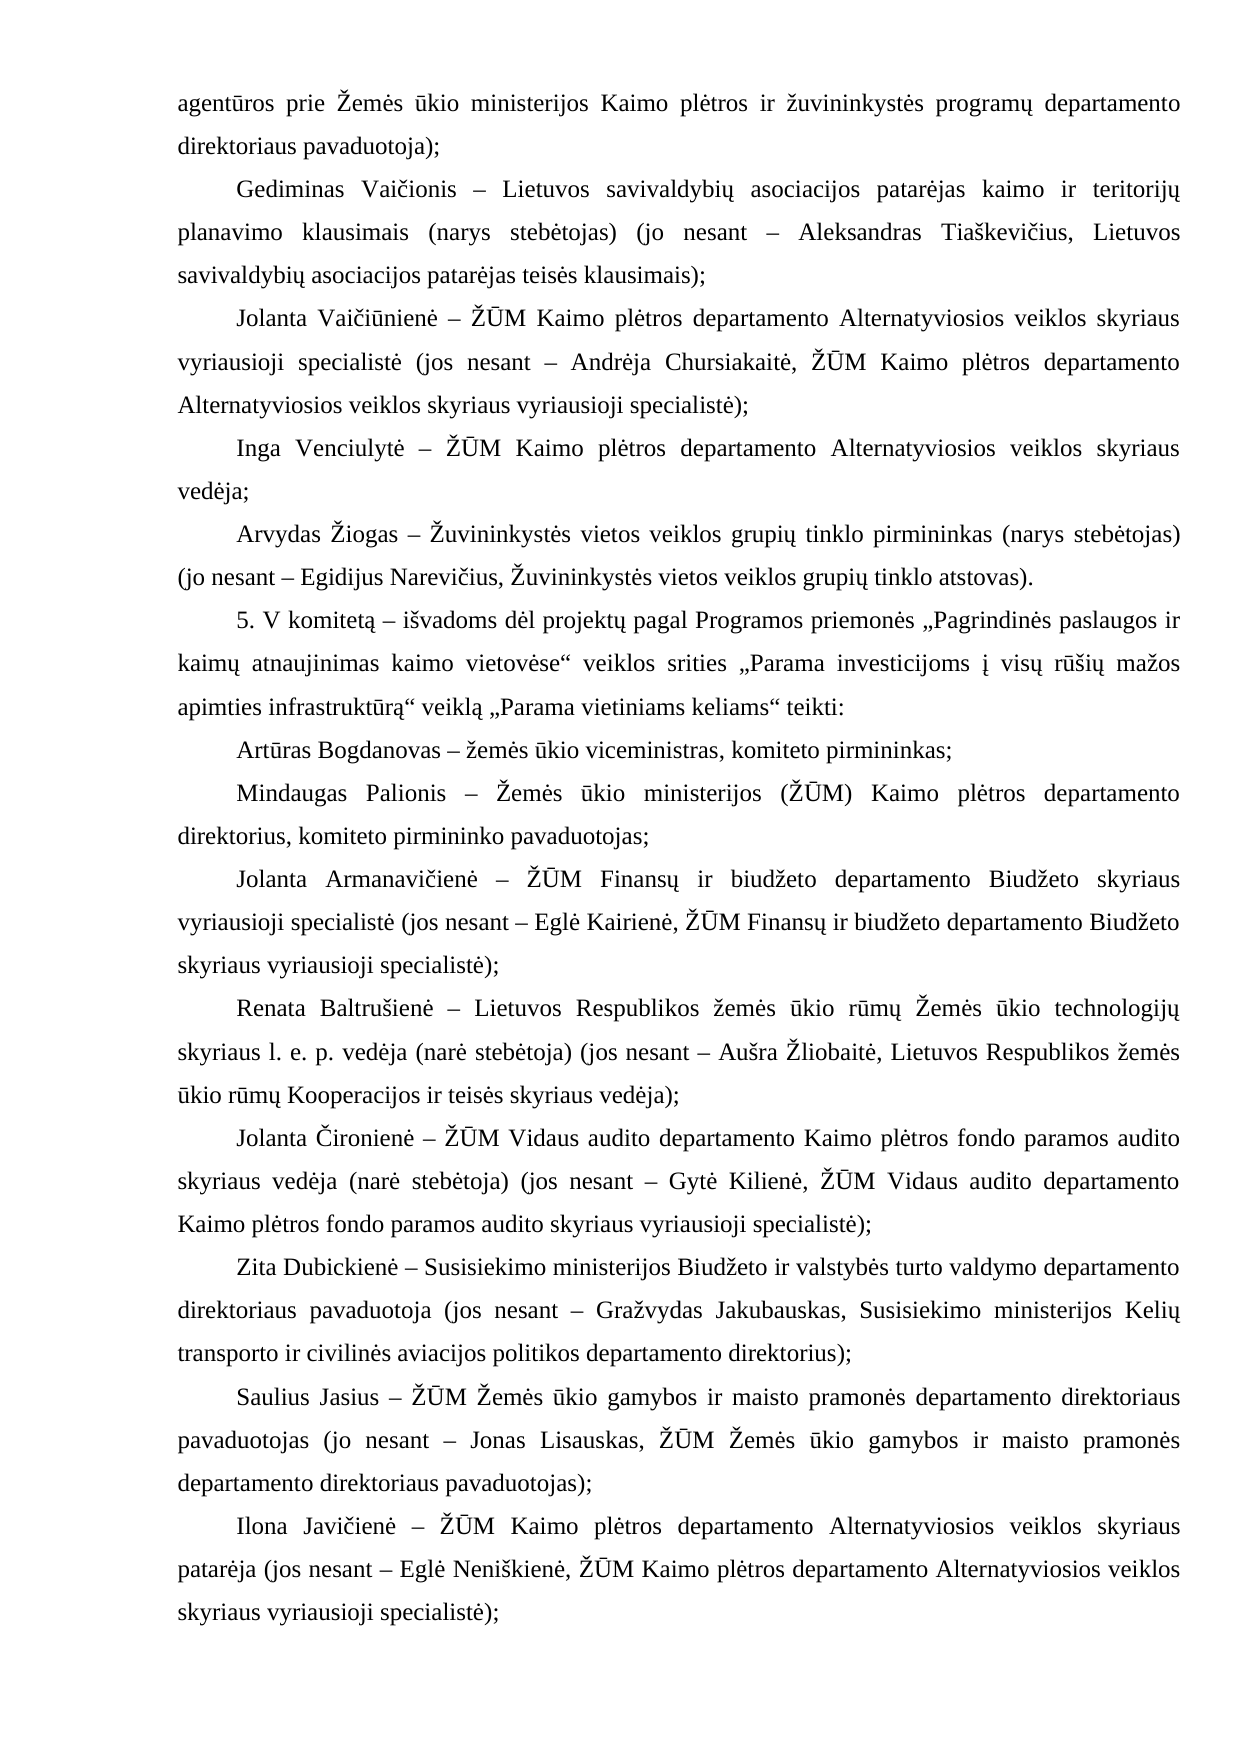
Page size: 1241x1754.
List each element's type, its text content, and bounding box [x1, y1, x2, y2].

text agentūros prie Žemės ūkio ministerijos Kaimo plėtros ir žuvininkystės programų departamento direktoriaus pavaduotoja); [177, 88, 1181, 160]
text Zita Dubickienė – Susisiekimo ministerijos Biudžeto ir valstybės turto valdymo departamento direktoriaus pavaduotoja (jos nesant – Gražvydas Jakubauskas, Susisiekimo ministerijos Kelių transporto ir civilinės aviacijos politikos departamento direktorius); [177, 1252, 1181, 1367]
text Inga Venciulytė – ŽŪM Kaimo plėtros departamento Alternatyviosios veiklos skyriaus vedėja; [177, 433, 1181, 505]
text Renata Baltrušienė – Lietuvos Respublikos žemės ūkio rūmų Žemės ūkio technologijų skyriaus l. e. p. vedėja (narė stebėtoja) (jos nesant – Aušra Žliobaitė, Lietuvos Respublikos žemės ūkio rūmų Kooperacijos ir teisės skyriaus vedėja); [177, 993, 1181, 1108]
text Jolanta Čironienė – ŽŪM Vidaus audito departamento Kaimo plėtros fondo paramos audito skyriaus vedėja (narė stebėtoja) (jos nesant – Gytė Kilienė, ŽŪM Vidaus audito departamento Kaimo plėtros fondo paramos audito skyriaus vyriausioji specialistė); [177, 1123, 1181, 1238]
text Arvydas Žiogas – Žuvininkystės vietos veiklos grupių tinklo pirmininkas (narys stebėtojas) (jo nesant – Egidijus Narevičius, Žuvininkystės vietos veiklos grupių tinklo atstovas). [177, 519, 1181, 591]
text Saulius Jasius – ŽŪM Žemės ūkio gamybos ir maisto pramonės departamento direktoriaus pavaduotojas (jo nesant – Jonas Lisauskas, ŽŪM Žemės ūkio gamybos ir maisto pramonės departamento direktoriaus pavaduotojas); [177, 1382, 1181, 1497]
text Mindaugas Palionis – Žemės ūkio ministerijos (ŽŪM) Kaimo plėtros departamento direktorius, komiteto pirmininko pavaduotojas; [177, 778, 1181, 850]
text Ilona Javičienė – ŽŪM Kaimo plėtros departamento Alternatyviosios veiklos skyriaus patarėja (jos nesant – Eglė Neniškienė, ŽŪM Kaimo plėtros departamento Alternatyviosios veiklos skyriaus vyriausioji specialistė); [177, 1511, 1181, 1626]
text Jolanta Vaičiūnienė – ŽŪM Kaimo plėtros departamento Alternatyviosios veiklos skyriaus vyriausioji specialistė (jos nesant – Andrėja Chursiakaitė, ŽŪM Kaimo plėtros departamento Alternatyviosios veiklos skyriaus vyriausioji specialistė); [177, 303, 1181, 418]
text Gediminas Vaičionis – Lietuvos savivaldybių asociacijos patarėjas kaimo ir teritorijų planavimo klausimais (narys stebėtojas) (jo nesant – Aleksandras Tiaškevičius, Lietuvos savivaldybių asociacijos patarėjas teisės klausimais); [177, 174, 1181, 289]
text Artūras Bogdanovas – žemės ūkio viceministras, komiteto pirmininkas; [177, 735, 1181, 763]
text 5. V komitetą – išvadoms dėl projektų pagal Programos priemonės „Pagrindinės paslaugos ir kaimų atnaujinimas kaimo vietovėse“ veiklos srities „Parama investicijoms į visų rūšių mažos apimties infrastruktūrą“ veiklą „Parama vietiniams keliams“ teikti: [177, 605, 1181, 720]
text Jolanta Armanavičienė – ŽŪM Finansų ir biudžeto departamento Biudžeto skyriaus vyriausioji specialistė (jos nesant – Eglė Kairienė, ŽŪM Finansų ir biudžeto departamento Biudžeto skyriaus vyriausioji specialistė); [177, 864, 1181, 979]
